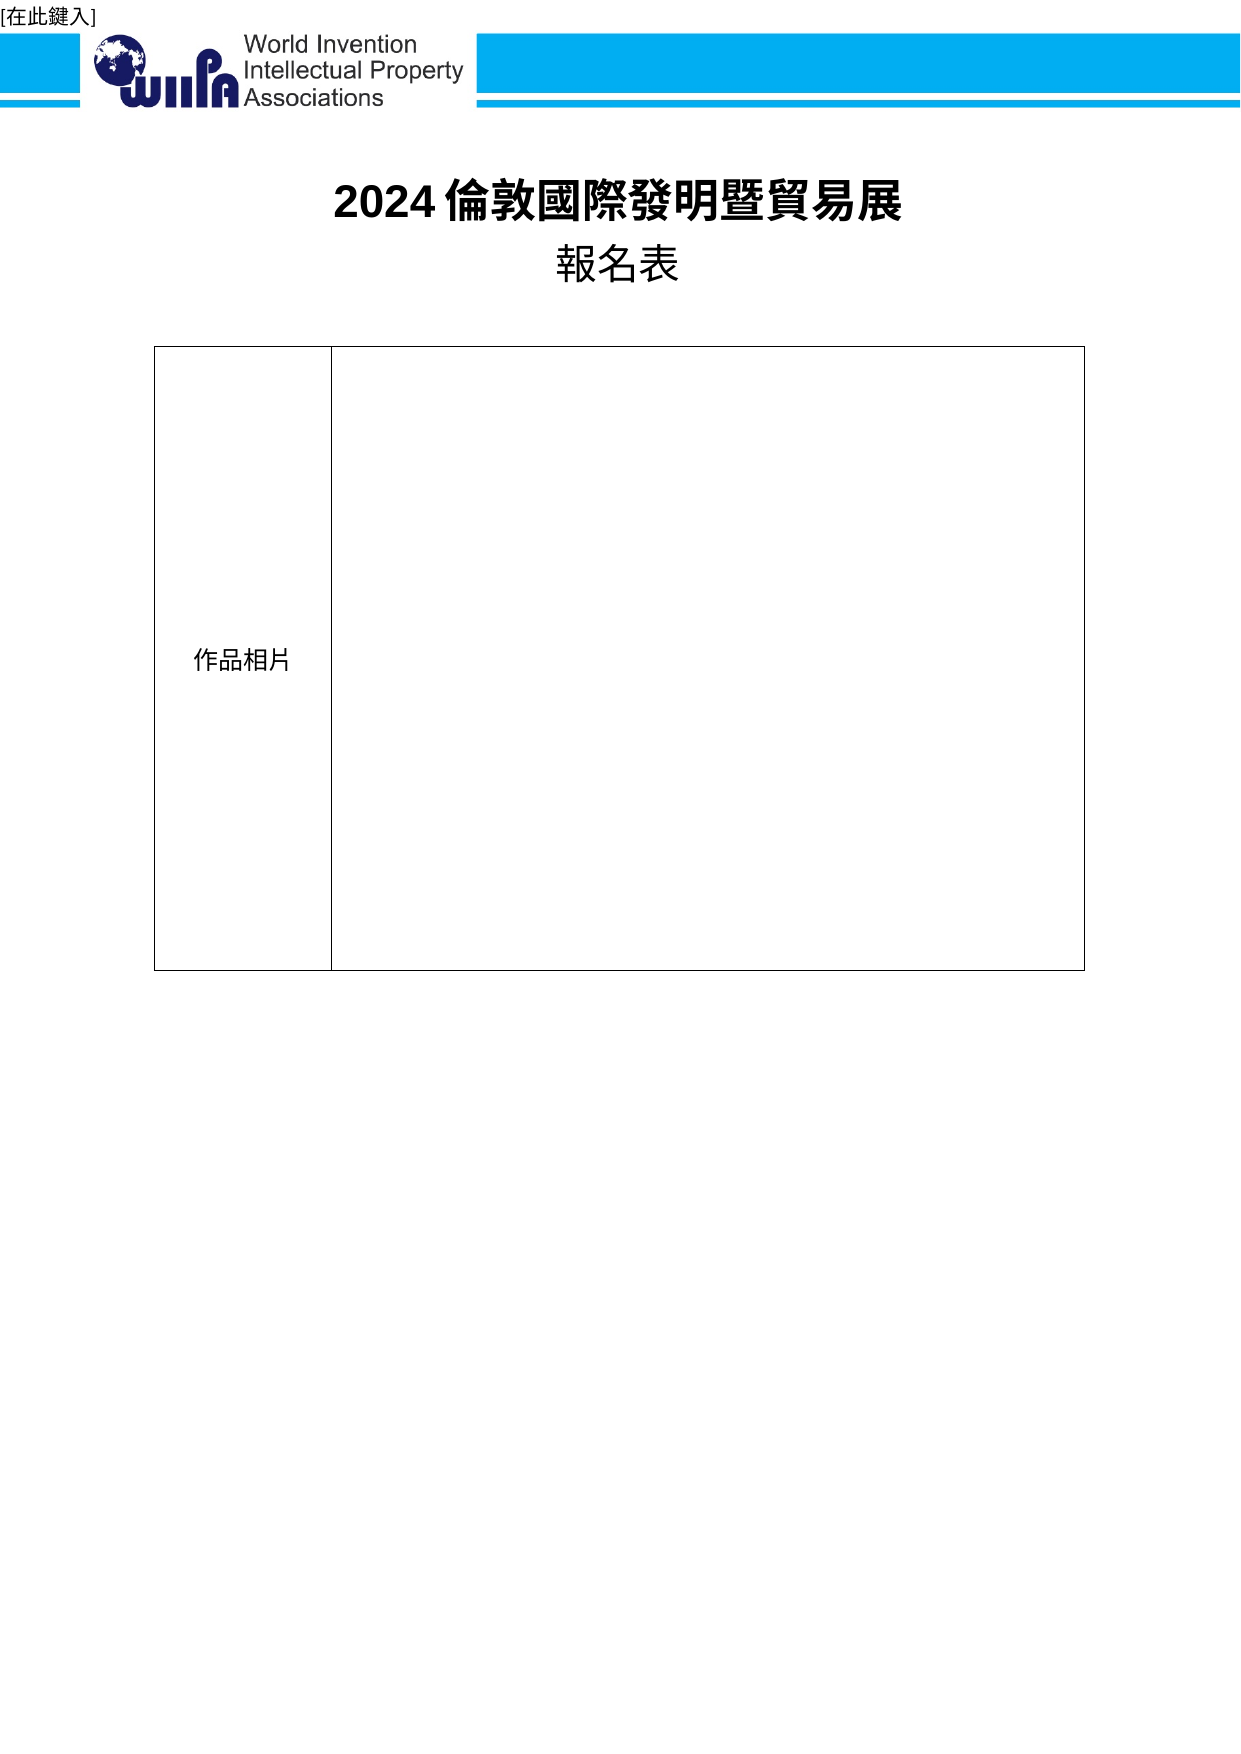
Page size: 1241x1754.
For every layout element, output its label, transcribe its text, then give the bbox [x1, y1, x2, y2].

table_cell 作品相片 [155, 347, 331, 970]
table_cell [332, 347, 1084, 970]
